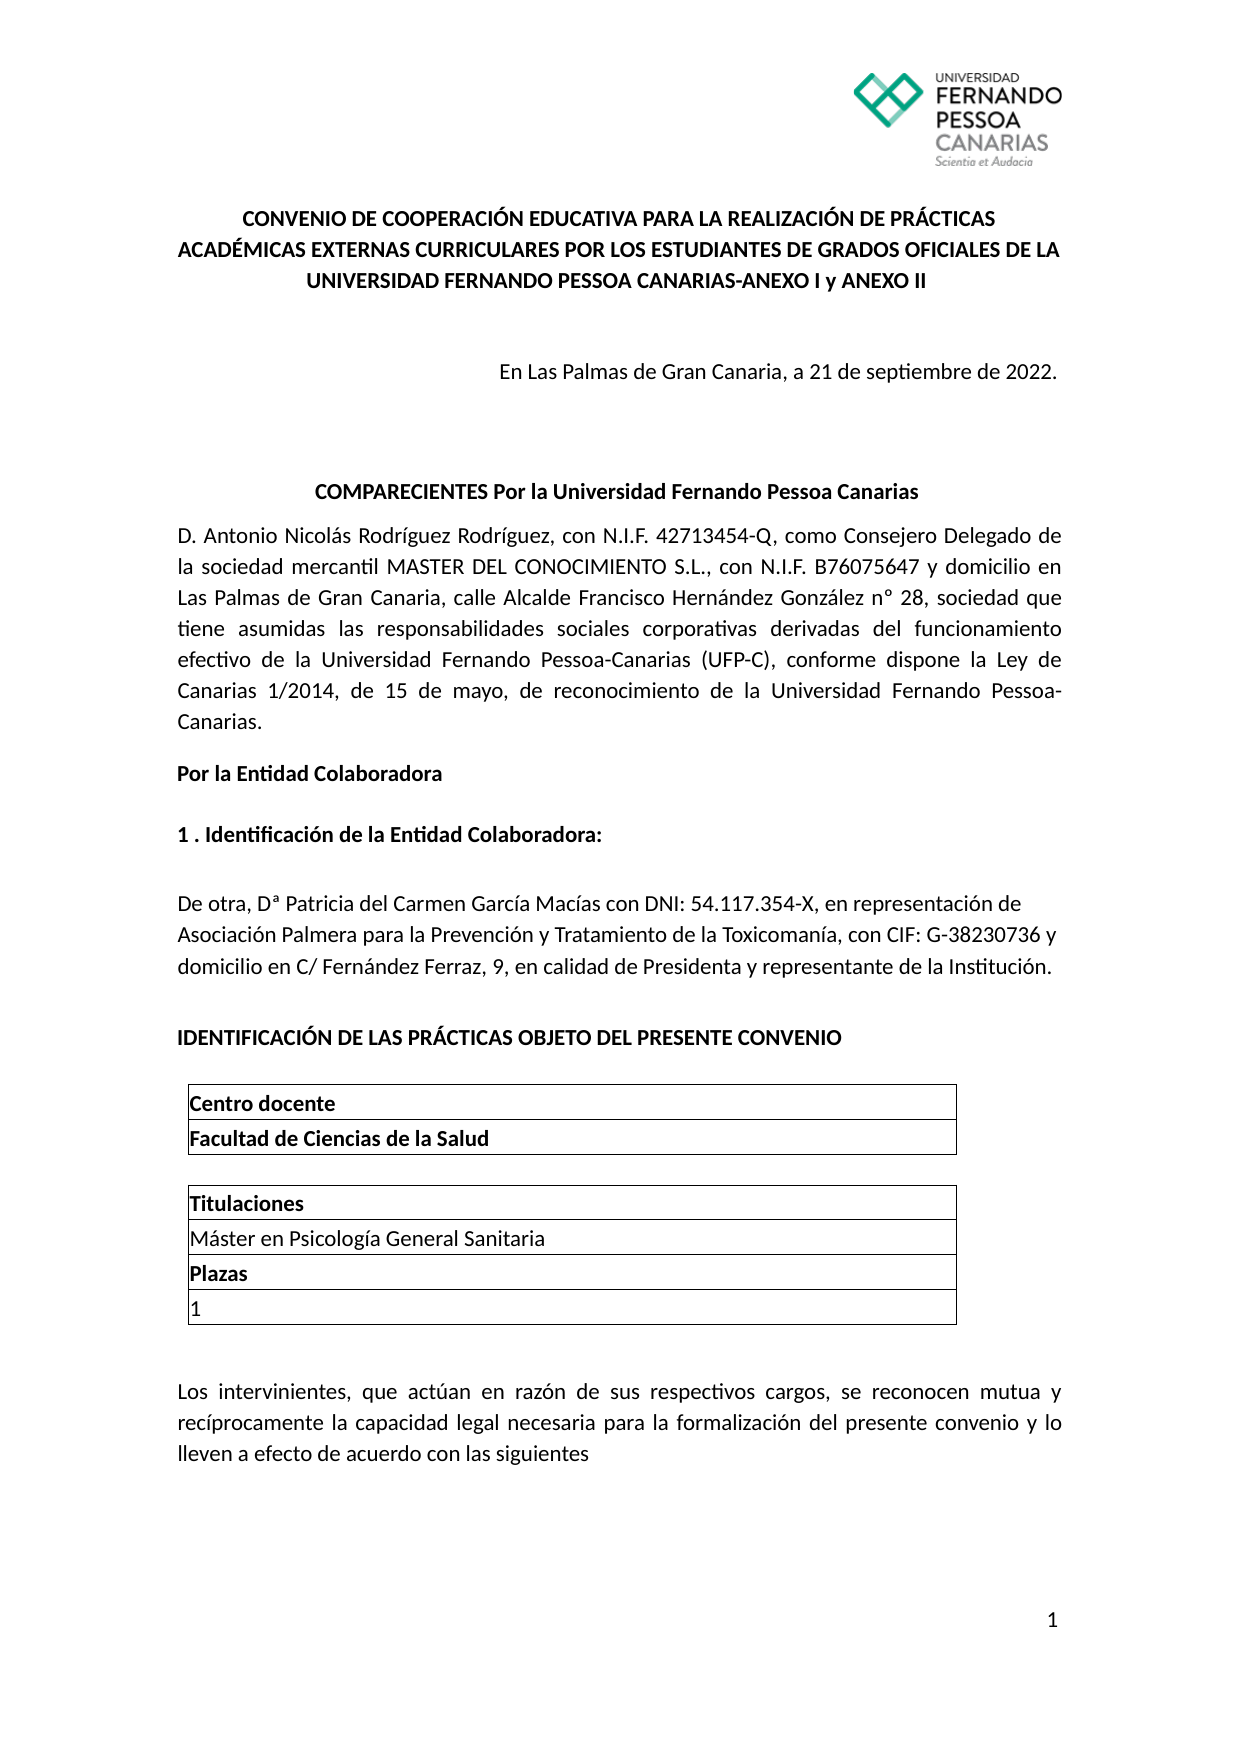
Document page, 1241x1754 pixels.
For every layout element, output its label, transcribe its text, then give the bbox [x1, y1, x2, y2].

table_header Titulaciones [189, 1186, 956, 1219]
table_cell 1 [189, 1290, 956, 1324]
subtitle COMPARECIENTES Por la Universidad Fernando Pessoa Canarias [177, 477, 1062, 505]
table_cell Máster en Psicología General Sanitaria [189, 1220, 956, 1254]
table_header Centro docente [189, 1085, 956, 1119]
table_cell Facultad de Ciencias de la Salud [189, 1120, 956, 1153]
text Los intervinientes, que actúan en razón de sus respectivos cargos, se reconocen mutua y recíprocamente la capacidad legal necesaria para la formalización del presente convenio y lo lleven a efecto de acuerdo con las siguientes [177, 1377, 1063, 1467]
subtitle Por la Entidad Colaboradora [177, 759, 1063, 788]
text D. Antonio Nicolás Rodríguez Rodríguez, con N.I.F. 42713454-Q, como Consejero Delegado de la sociedad mercantil MASTER DEL CONOCIMIENTO S.L., con N.I.F. B76075647 y domicilio en Las Palmas de Gran Canaria, calle Alcalde Francisco Hernández González nº 28, sociedad que tiene asumidas las responsabilidades sociales corporativas derivadas del funcionamiento efectivo de la Universidad Fernando Pessoa-Canarias (UFP-C), conforme dispone la Ley de Canarias 1/2014, de 15 de mayo, de reconocimiento de la Universidad Fernando Pessoa-Canarias. [177, 521, 1063, 735]
text En Las Palmas de Gran Canaria, a 21 de septiembre de 2022. [177, 357, 1063, 386]
subtitle IDENTIFICACIÓN DE LAS PRÁCTICAS OBJETO DEL PRESENTE CONVENIO [177, 1023, 1063, 1051]
text De otra, Dª Patricia del Carmen García Macías con DNI: 54.117.354-X, en representación de Asociación Palmera para la Prevención y Tratamiento de la Toxicomanía, con CIF: G-38230736 y domicilio en C/ Fernández Ferraz, 9, en calidad de Presidenta y representante de la Institución. [177, 889, 1063, 981]
text 1 . Identificación de la Entidad Colaboradora: [177, 821, 1063, 848]
table_cell Plazas [189, 1255, 956, 1289]
text CONVENIO DE COOPERACIÓN EDUCATIVA PARA LA REALIZACIÓN DE PRÁCTICAS ACADÉMICAS EXTERNAS CURRICULARES POR LOS ESTUDIANTES DE GRADOS OFICIALES DE LA UNIVERSIDAD FERNANDO PESSOA CANARIAS-ANEXO I y ANEXO II [177, 204, 1061, 295]
